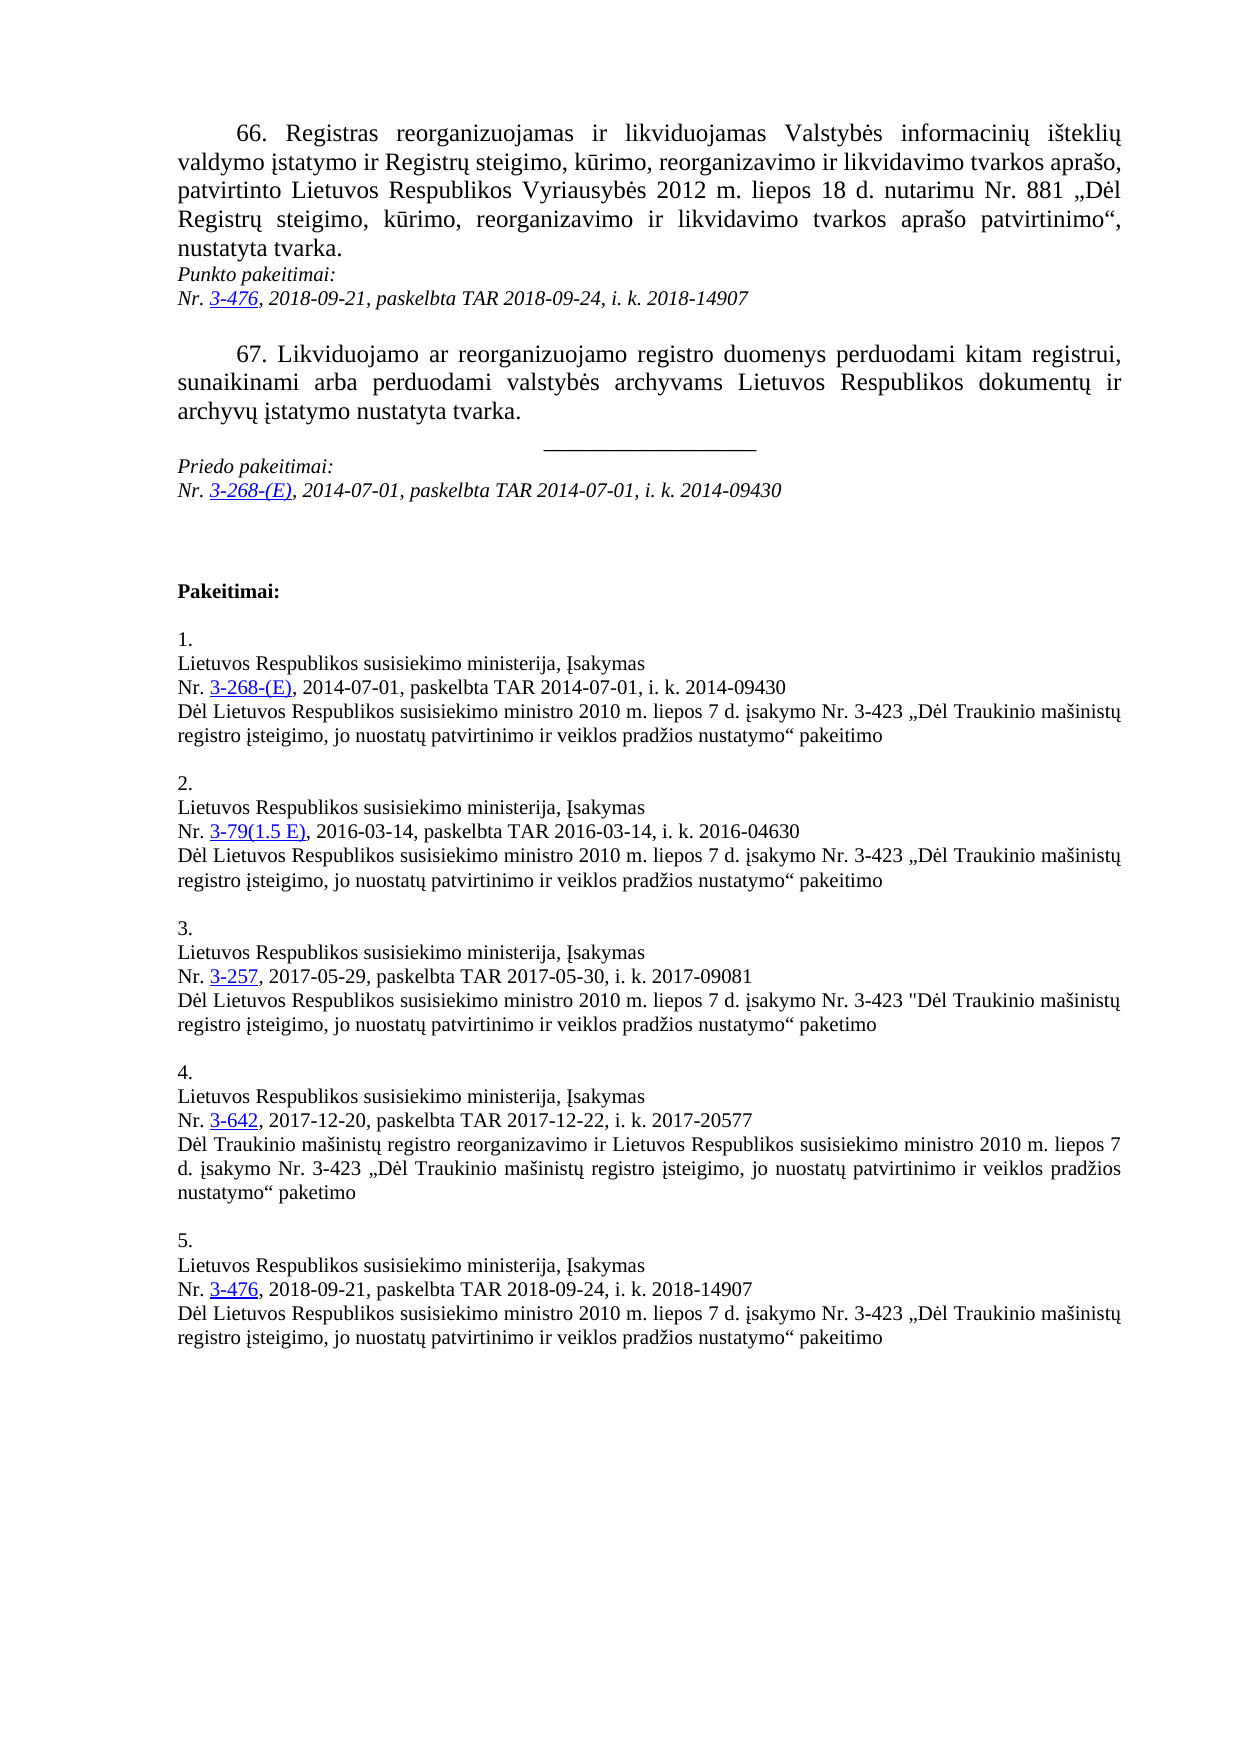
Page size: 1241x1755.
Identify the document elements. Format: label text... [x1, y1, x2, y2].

text Dėl Lietuvos Respublikos susisiekimo ministro 2010 m. liepos 7 d. įsakymo Nr. 3-423 "Dėl Traukinio mašinistų registro įsteigimo, jo nuostatų patvirtinimo ir veiklos pradžios nustatymo“ paketimo [177, 988, 1122, 1036]
text Punkto pakeitimai: [177, 262, 1122, 286]
text Dėl Lietuvos Respublikos susisiekimo ministro 2010 m. liepos 7 d. įsakymo Nr. 3-423 „Dėl Traukinio mašinistų registro įsteigimo, jo nuostatų patvirtinimo ir veiklos pradžios nustatymo“ pakeitimo [177, 1301, 1122, 1349]
text Nr. 3-642, 2017-12-20, paskelbta TAR 2017-12-22, i. k. 2017-20577 [177, 1108, 1122, 1132]
text Nr. 3-79(1.5 E), 2016-03-14, paskelbta TAR 2016-03-14, i. k. 2016-04630 [177, 819, 1122, 843]
text Nr. 3-476, 2018-09-21, paskelbta TAR 2018-09-24, i. k. 2018-14907 [177, 286, 1122, 310]
text 5. [177, 1228, 1122, 1252]
text Pakeitimai: [177, 579, 1122, 603]
text 4. [177, 1060, 1122, 1084]
text Lietuvos Respublikos susisiekimo ministerija, Įsakymas [177, 940, 1122, 964]
text 2. [177, 771, 1122, 795]
text Nr. 3-268-(E), 2014-07-01, paskelbta TAR 2014-07-01, i. k. 2014-09430 [177, 675, 1122, 699]
text 66. Registras reorganizuojamas ir likviduojamas Valstybės informacinių išteklių valdymo įstatymo ir Registrų steigimo, kūrimo, reorganizavimo ir likvidavimo tvarkos aprašo, patvirtinto Lietuvos Respublikos Vyriausybės 2012 m. liepos 18 d. nutarimu Nr. 881 „Dėl Registrų steigimo, kūrimo, reorganizavimo ir likvidavimo tvarkos aprašo patvirtinimo“, nustatyta tvarka. [177, 118, 1122, 262]
text Lietuvos Respublikos susisiekimo ministerija, Įsakymas [177, 1084, 1122, 1108]
text Dėl Traukinio mašinistų registro reorganizavimo ir Lietuvos Respublikos susisiekimo ministro 2010 m. liepos 7 d. įsakymo Nr. 3-423 „Dėl Traukinio mašinistų registro įsteigimo, jo nuostatų patvirtinimo ir veiklos pradžios nustatymo“ paketimo [177, 1132, 1122, 1204]
text Nr. 3-257, 2017-05-29, paskelbta TAR 2017-05-30, i. k. 2017-09081 [177, 964, 1122, 988]
text 67. Likviduojamo ar reorganizuojamo registro duomenys perduodami kitam registrui, sunaikinami arba perduodami valstybės archyvams Lietuvos Respublikos dokumentų ir archyvų įstatymo nustatyta tvarka. [177, 339, 1122, 425]
text Lietuvos Respublikos susisiekimo ministerija, Įsakymas [177, 1252, 1122, 1277]
text _________________ [177, 425, 1122, 454]
text 1. [177, 627, 1122, 651]
text Lietuvos Respublikos susisiekimo ministerija, Įsakymas [177, 651, 1122, 675]
text 3. [177, 916, 1122, 940]
text Nr. 3-476, 2018-09-21, paskelbta TAR 2018-09-24, i. k. 2018-14907 [177, 1277, 1122, 1301]
text Dėl Lietuvos Respublikos susisiekimo ministro 2010 m. liepos 7 d. įsakymo Nr. 3-423 „Dėl Traukinio mašinistų registro įsteigimo, jo nuostatų patvirtinimo ir veiklos pradžios nustatymo“ pakeitimo [177, 843, 1122, 892]
text Dėl Lietuvos Respublikos susisiekimo ministro 2010 m. liepos 7 d. įsakymo Nr. 3-423 „Dėl Traukinio mašinistų registro įsteigimo, jo nuostatų patvirtinimo ir veiklos pradžios nustatymo“ pakeitimo [177, 699, 1122, 747]
text Lietuvos Respublikos susisiekimo ministerija, Įsakymas [177, 795, 1122, 819]
text Priedo pakeitimai: [177, 454, 1122, 478]
text Nr. 3-268-(E), 2014-07-01, paskelbta TAR 2014-07-01, i. k. 2014-09430 [177, 478, 1122, 502]
